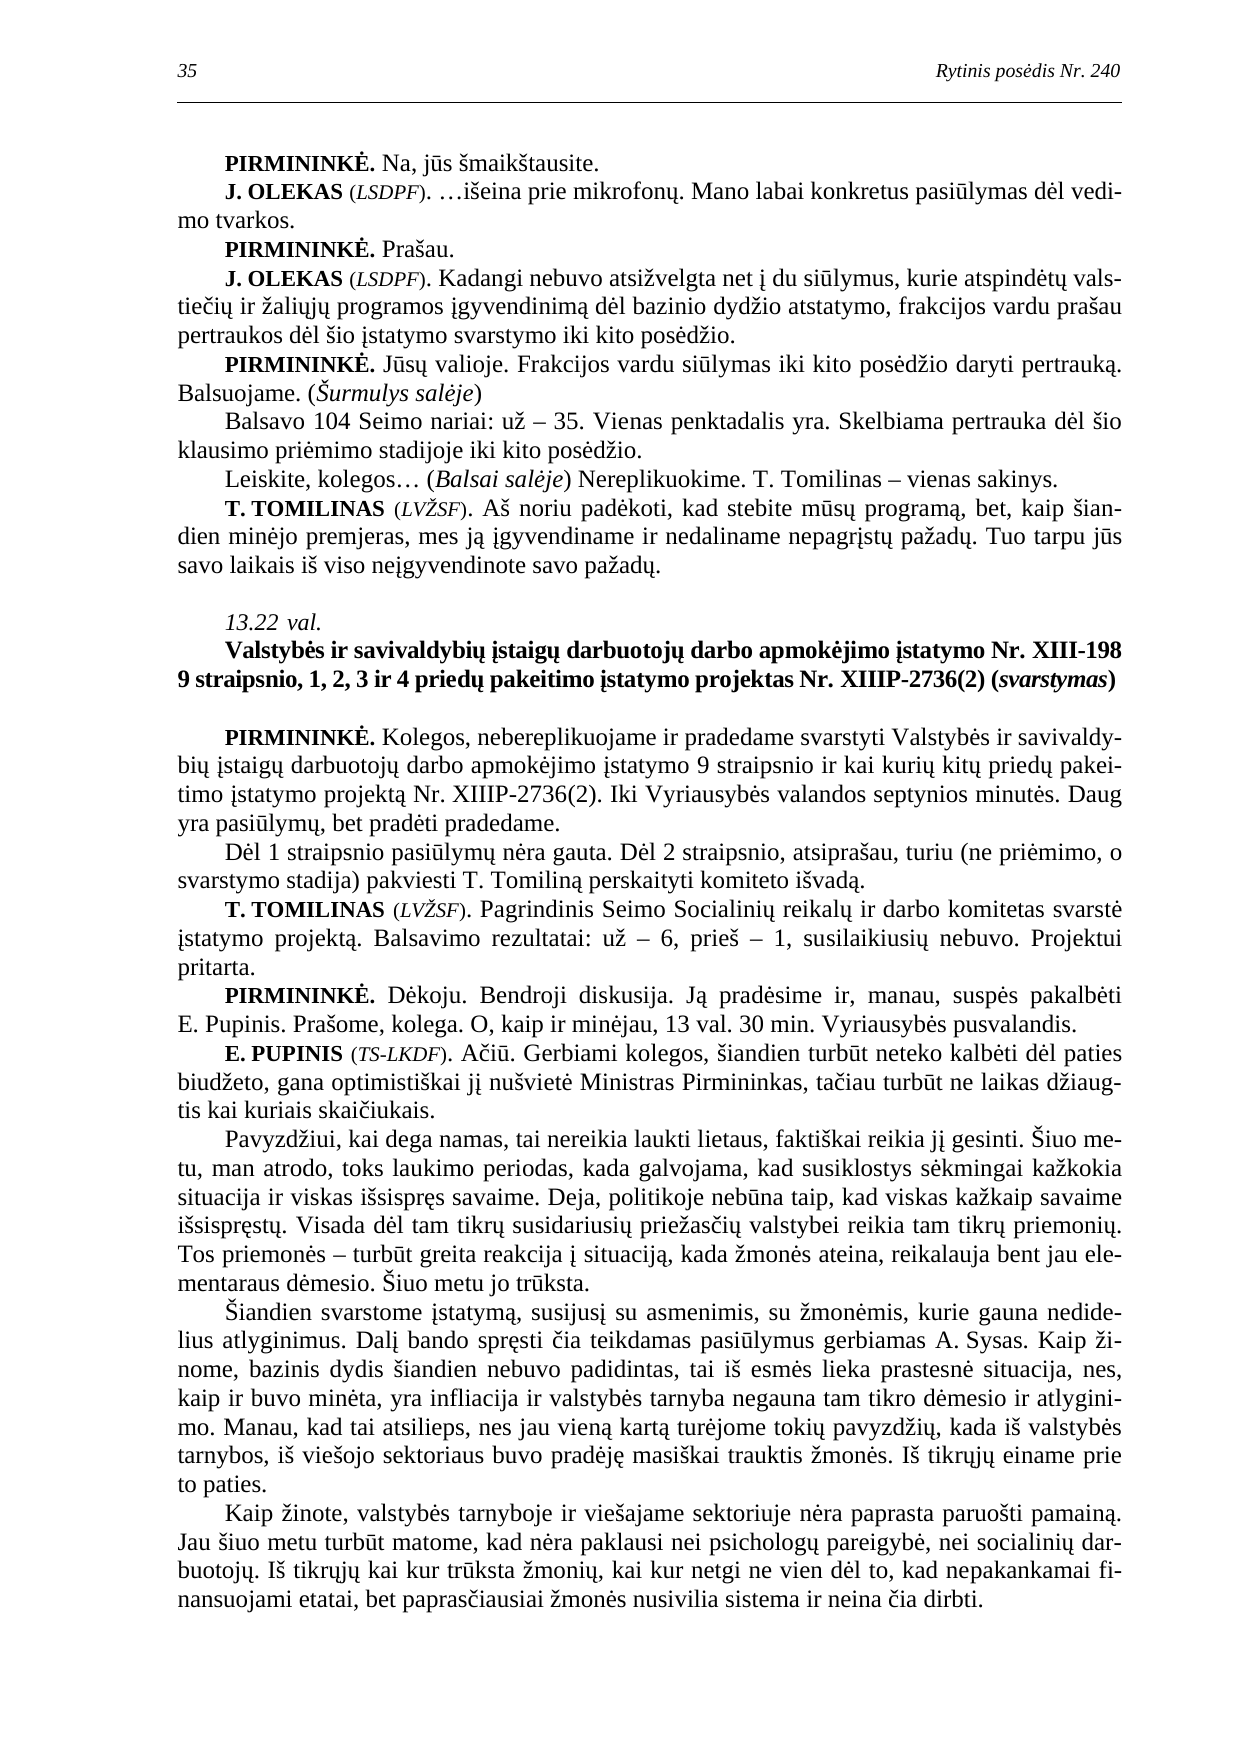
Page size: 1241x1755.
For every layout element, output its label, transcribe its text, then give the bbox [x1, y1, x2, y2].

text T. TOMILINAS (LVŽSF). Pa­grin­di­nis Sei­mo So­cia­li­nių rei­ka­lų ir dar­bo ko­mi­te­tas svars­tė įsta­ty­mo pro­jek­tą. Bal­sa­vi­mo re­zul­ta­tai: už – 6, prieš – 1, su­si­lai­kiu­sių ne­bu­vo. Pro­jek­tui pritar­ta. [177, 894, 1122, 980]
text PIRMININKĖ. Na, jūs šmaikš­tau­si­te. [177, 148, 1122, 176]
text Kaip ži­no­te, vals­ty­bės tar­ny­bo­je ir vie­ša­ja­me sek­to­riu­je nė­ra pa­pras­ta pa­ruoš­ti pa­mai­ną. Jau šiuo me­tu tur­būt ma­to­me, kad nė­ra pa­klau­si nei psi­cho­lo­gų pa­rei­gy­bė, nei so­cia­li­nių dar­buo­to­jų. Iš tik­rų­jų kai kur trūks­ta žmo­nių, kai kur net­gi ne vien dėl to, kad ne­pa­kan­ka­mai fi­nan­suo­ja­mi eta­tai, bet pa­pras­čiau­siai žmo­nės nu­si­vi­lia sis­te­ma ir ne­ina čia dirb­ti. [177, 1498, 1122, 1613]
text Šian­dien svars­to­me įsta­ty­mą, su­si­ju­sį su as­me­ni­mis, su žmo­nė­mis, ku­rie gau­na ne­di­de­lius at­ly­gi­ni­mus. Da­lį ban­do spręs­ti čia teikdamas pa­siū­ly­mus ger­bia­mas A. Sy­sas. Kaip ži­nome, ba­zi­nis dy­dis šian­dien ne­bu­vo pa­di­din­tas, tai iš es­mės lie­ka pra­stes­nė si­tu­a­ci­ja, nes, kaip ir bu­vo mi­nė­ta, yra in­flia­ci­ja ir vals­ty­bės tar­ny­ba ne­gau­na tam tik­ro dė­me­sio ir at­ly­gi­ni­mo. Ma­nau, kad tai at­si­lieps, nes jau vie­ną kar­tą tu­rė­jo­me to­kių pa­vyz­džių, ka­da iš vals­ty­bės tar­ny­bos, iš vie­šo­jo sek­to­riaus bu­vo pra­dė­ję ma­siš­kai trauk­tis žmo­nės. Iš tik­rų­jų ei­na­me prie to pa­ties. [177, 1297, 1122, 1498]
text J. OLEKAS (LSDPF). Ka­dan­gi ne­bu­vo at­si­žvelg­ta net į du siū­ly­mus, ku­rie at­spin­dė­tų vals­tie­čių ir ža­lių­jų pro­gra­mos įgy­ven­di­ni­mą dėl ba­zi­nio dy­džio at­sta­ty­mo, frak­ci­jos var­du pra­šau per­trau­kos dėl šio įsta­ty­mo svars­ty­mo iki ki­to po­sė­džio. [177, 263, 1122, 349]
text 13.22 val. [224, 608, 1122, 635]
text Leis­ki­te, ko­le­gos… (Bal­sai sa­lė­je) Ne­rep­li­kuo­ki­me. T. To­mi­li­nas – vie­nas sa­ki­nys. [177, 464, 1122, 493]
text PIRMININKĖ. Dė­ko­ju. Ben­dro­ji dis­ku­si­ja. Ją pra­dė­si­me ir, ma­nau, su­spės pa­kal­bė­ti E. Pu­pi­nis. Pra­šo­me, ko­le­ga. O, kaip ir mi­nė­jau, 13 val. 30 min. Vy­riau­sy­bės pus­va­lan­dis. [177, 980, 1122, 1038]
text PIRMININKĖ. Ko­le­gos, ne­be­rep­li­kuo­ja­me ir pra­de­da­me svars­ty­ti Vals­ty­bės ir sa­vi­val­dy­bių įstai­gų dar­buo­to­jų dar­bo ap­mo­kė­ji­mo įsta­ty­mo 9 straips­nio ir kai ku­rių ki­tų prie­dų pa­kei­timo įsta­ty­mo pro­jek­tą Nr. XIIIP-2736(2). Iki Vy­riau­sy­bės va­lan­dos sep­ty­nios mi­nu­tės. Daug yra pa­siū­ly­mų, bet pra­dė­ti pra­de­da­me. [177, 722, 1122, 837]
text Vals­ty­bės ir sa­vi­val­dy­bių įstai­gų dar­buo­to­jų dar­bo ap­mo­kė­ji­mo įsta­ty­mo Nr. XIII-198 9 straips­nio, 1, 2, 3 ir 4 prie­dų pa­kei­ti­mo įsta­ty­mo pro­jek­tas Nr. XIIIP-2736(2) (svarstymas) [177, 635, 1122, 693]
text T. TOMILINAS (LVŽSF). Aš no­riu pa­dė­ko­ti, kad stebi­te mū­sų pro­gra­mą, bet, kaip šian­dien mi­nė­jo prem­je­ras, mes ją įgy­ven­di­na­me ir ne­da­li­na­me ne­pa­grįs­tų pa­ža­dų. Tuo tar­pu jūs sa­vo lai­kais iš vi­so ne­įgy­ven­di­no­te sa­vo pa­ža­dų. [177, 493, 1122, 579]
text E. PUPINIS (TS-LKDF). Ačiū. Ger­bia­mi ko­le­gos, šian­dien tur­būt ne­te­ko kal­bė­ti dėl pa­ties biu­dže­to, ga­na op­ti­mis­tiš­kai jį nu­švie­tė Mi­nist­ras Pir­mi­nin­kas, ta­čiau tur­būt ne lai­kas džiaug­tis kai ku­riais skai­čiu­kais. [177, 1038, 1122, 1124]
text PIRMININKĖ. Pra­šau. [177, 234, 1122, 263]
text PIRMININKĖ. Jū­sų va­lio­je. Frak­ci­jos var­du siū­ly­mas iki ki­to po­sė­džio da­ry­ti per­trau­ką. Bal­suo­ja­me. (Šur­mu­lys sa­lė­je) [177, 349, 1122, 406]
text Dėl 1 straips­nio pa­siū­ly­mų nė­ra gau­ta. Dėl 2 straips­nio, at­si­pra­šau, tu­riu (ne pri­ėmi­mo, o svars­ty­mo sta­di­ja) pa­kvies­ti T. To­mi­li­ną per­skai­ty­ti ko­mi­te­to iš­va­dą. [177, 837, 1122, 894]
text Bal­sa­vo 104 Sei­mo na­riai: už – 35. Vie­nas penk­ta­da­lis yra. Skel­bia­ma per­trau­ka dėl šio klau­si­mo pri­ėmi­mo sta­di­jo­je iki ki­to po­sė­džio. [177, 406, 1122, 464]
text J. OLEKAS (LSDPF). …iš­ei­na prie mik­ro­fo­nų. Ma­no la­bai kon­kre­tus pa­siū­ly­mas dėl ve­di­mo tvar­kos. [177, 176, 1122, 234]
text Pa­vyz­džiui, kai de­ga na­mas, tai ne­rei­kia lauk­ti lie­taus, fak­tiš­kai rei­kia jį ge­sin­ti. Šiuo me­tu, man at­ro­do, toks lau­ki­mo pe­ri­odas, ka­da gal­vo­ja­ma, kad su­si­klos­tys sėk­min­gai kaž­ko­kia si­tu­a­ci­ja ir vis­kas iš­si­spręs sa­vai­me. De­ja, po­li­ti­ko­je ne­bū­na taip, kad vis­kas kaž­kaip sa­vai­me iš­si­spręs­tų. Vi­sa­da dėl tam tik­rų su­si­da­riu­sių prie­žas­čių vals­ty­bei rei­kia tam tik­rų prie­mo­nių. Tos prie­mo­nės – tur­būt grei­ta re­ak­ci­ja į si­tu­a­ci­ją, ka­da žmo­nės at­ei­na, rei­ka­lau­ja bent jau ele­men­ta­raus dė­me­sio. Šiuo me­tu jo trūks­ta. [177, 1124, 1122, 1297]
